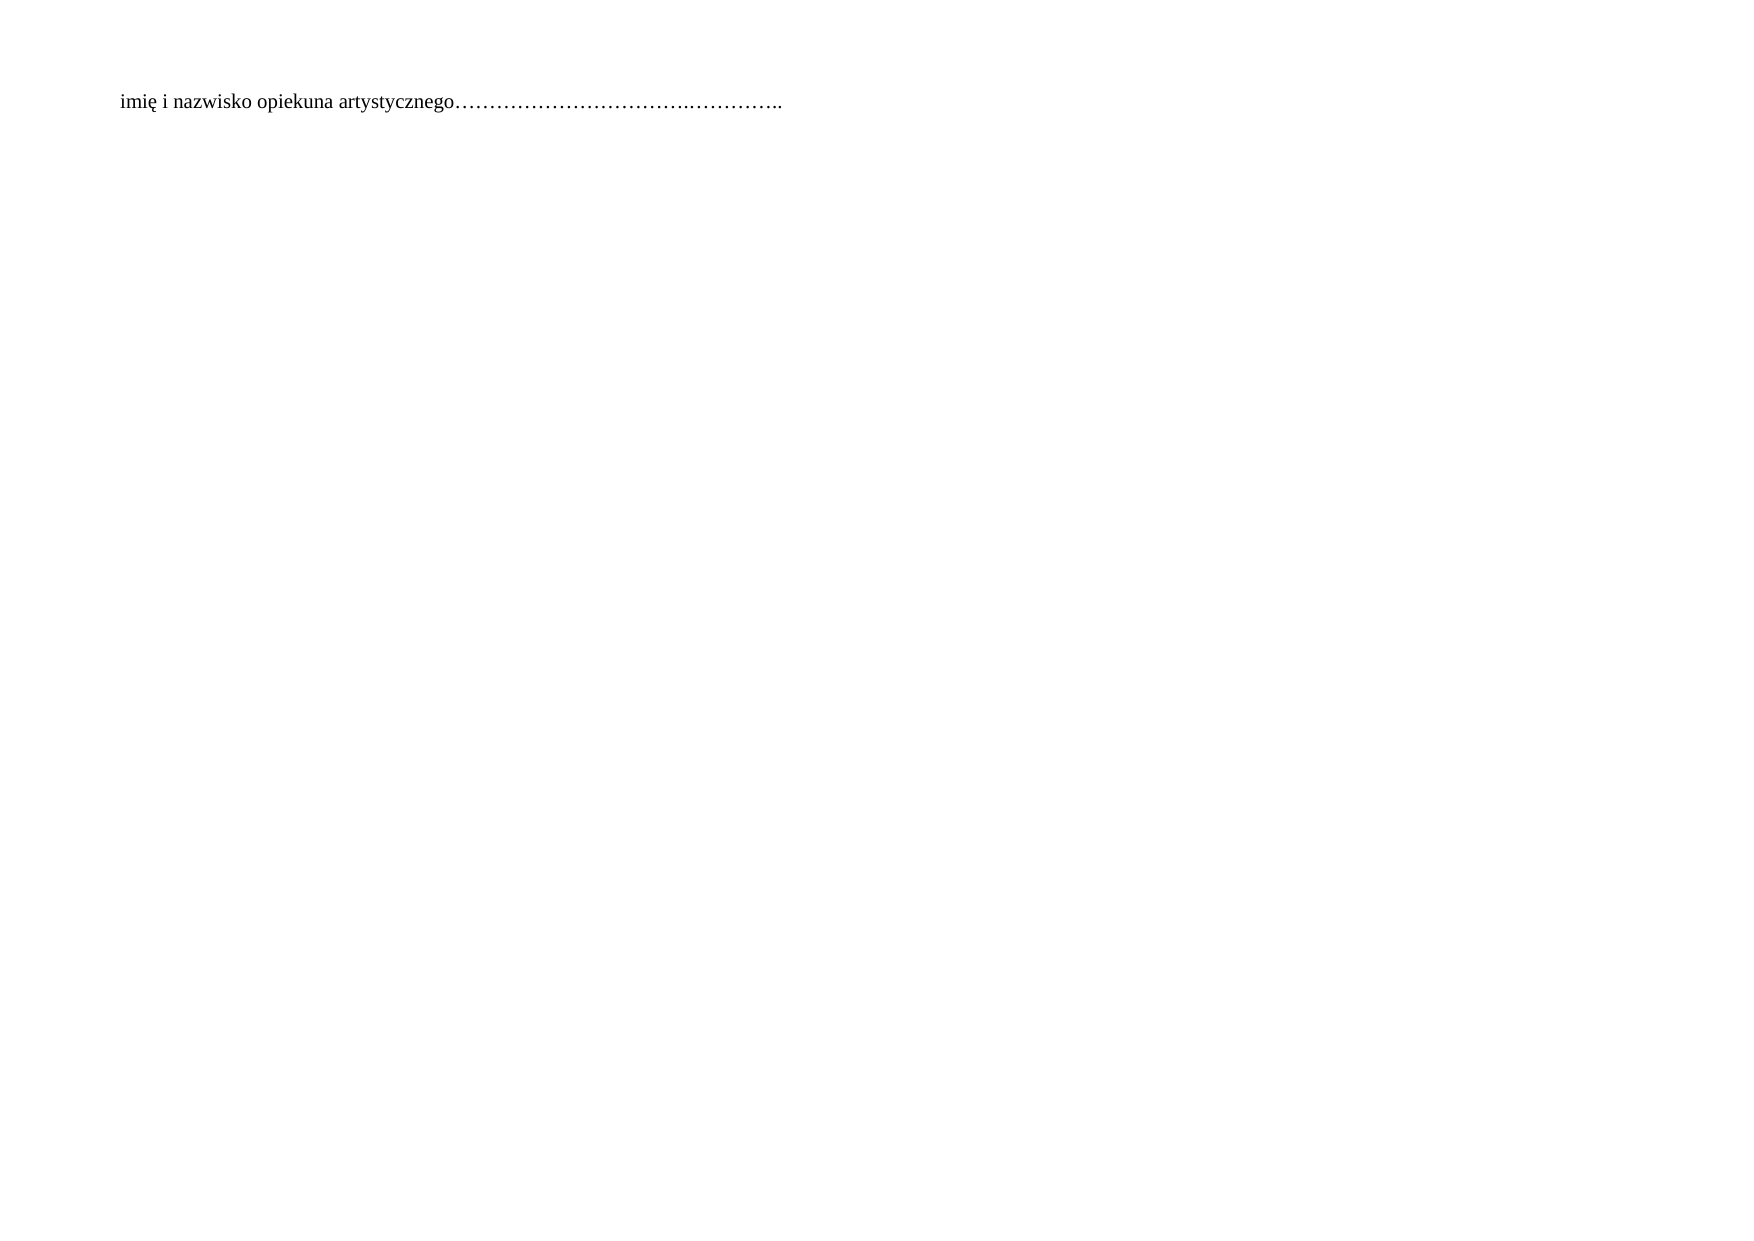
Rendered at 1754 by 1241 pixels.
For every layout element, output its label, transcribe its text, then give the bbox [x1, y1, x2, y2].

text imię i nazwisko opiekuna artystycznego…………………………….………….. [89, 89, 840, 113]
